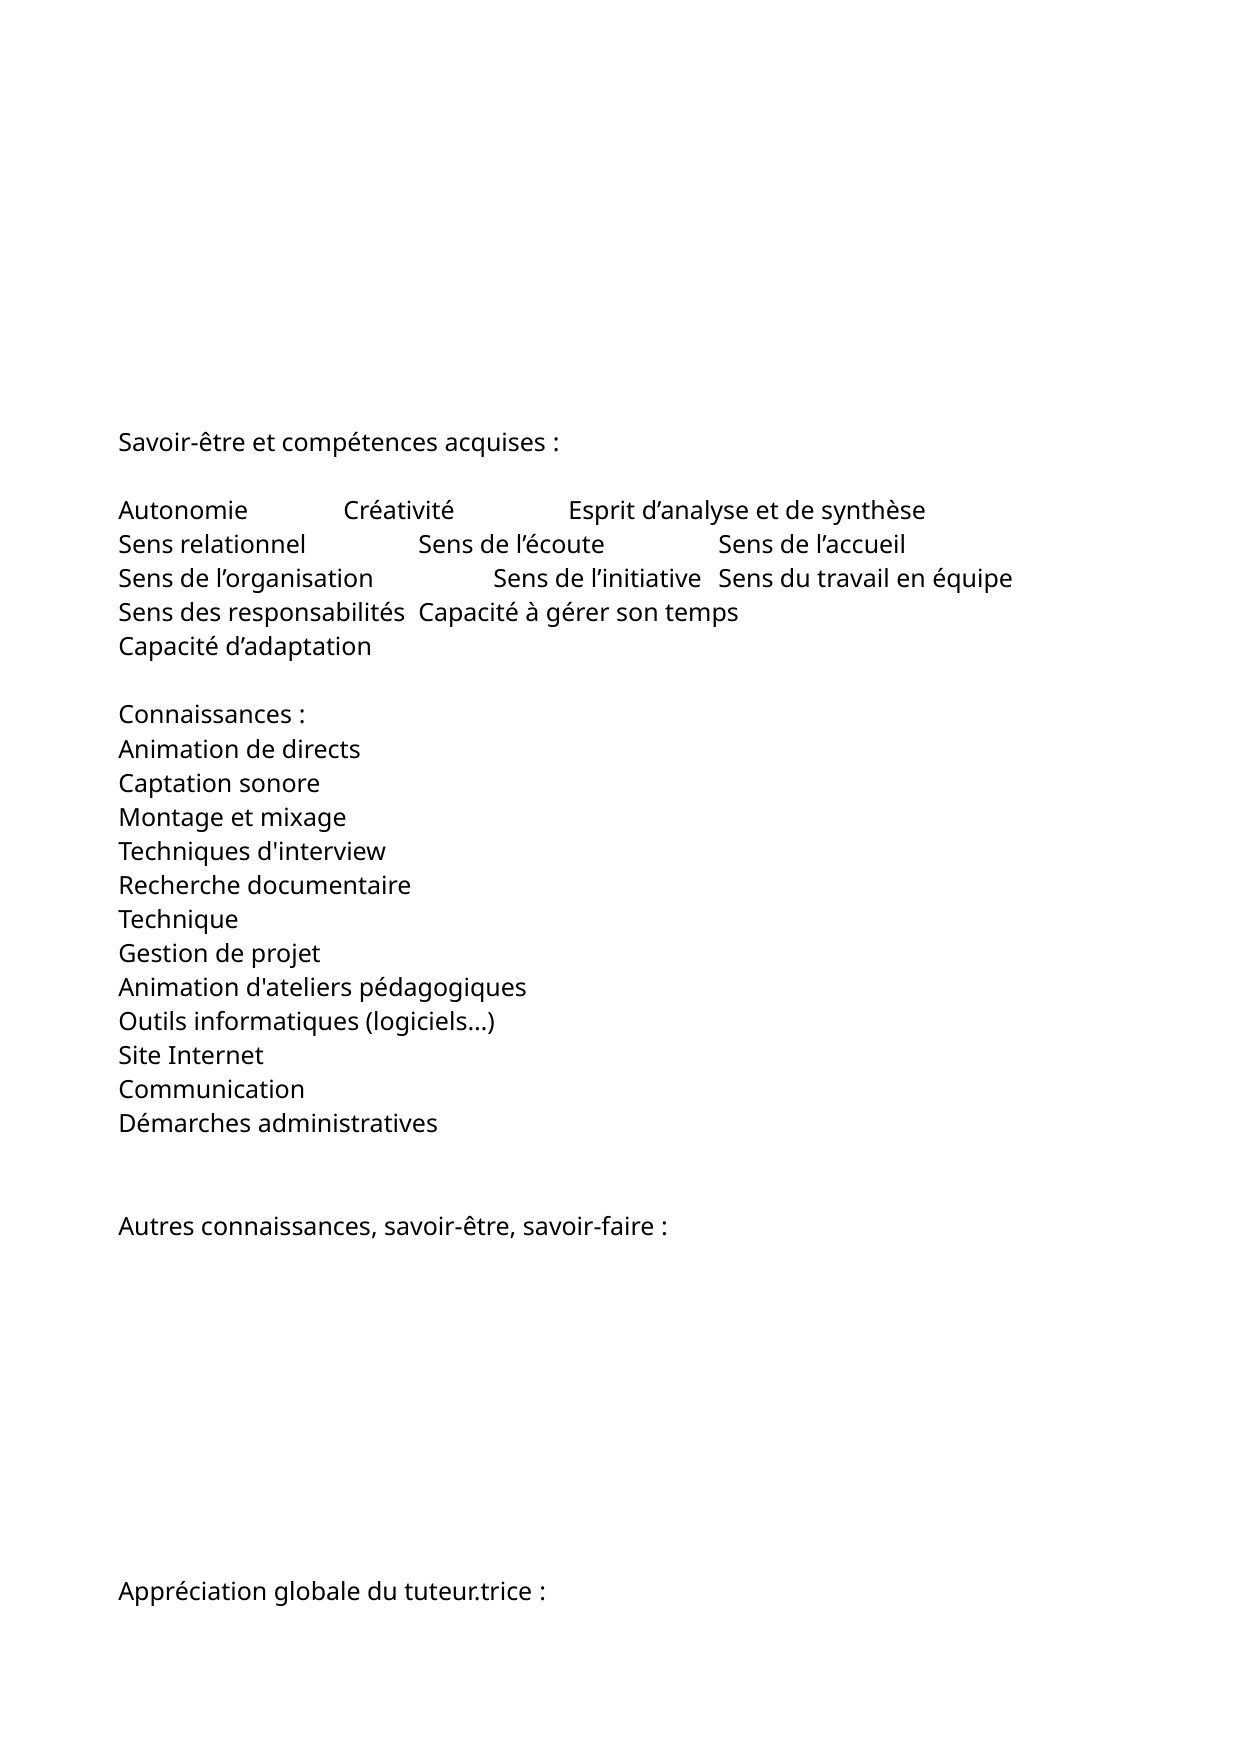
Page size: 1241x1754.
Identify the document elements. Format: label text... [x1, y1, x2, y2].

text Autonomie Créativité Esprit d’analyse et de synthèse [118, 493, 1122, 527]
text Animation d'ateliers pédagogiques [118, 970, 1122, 1004]
text Sens relationnel Sens de l’écoute Sens de l’accueil [118, 527, 1122, 561]
text Outils informatiques (logiciels…) [118, 1004, 1122, 1038]
text Appréciation globale du tuteur.trice : [118, 1573, 1122, 1608]
text Montage et mixage [118, 799, 1122, 833]
text Capacité d’adaptation [118, 629, 1122, 663]
text Techniques d'interview [118, 833, 1122, 867]
text Autres connaissances, savoir-être, savoir-faire : [118, 1208, 1122, 1242]
text Connaissances : [118, 697, 1122, 731]
text Démarches administratives [118, 1106, 1122, 1140]
text Sens des responsabilités Capacité à gérer son temps [118, 595, 1122, 629]
text A [118, 1344, 1122, 1390]
text ppréciation globale du tuteur [118, 1528, 1122, 1573]
text Gestion de projet [118, 936, 1122, 970]
text Site Internet [118, 1038, 1122, 1072]
text Recherche documentaire [118, 867, 1122, 902]
text Captation sonore [118, 765, 1122, 799]
text Animation de directs [118, 731, 1122, 765]
text Savoir-être et compétences acquises : [118, 425, 1122, 459]
text Communication [118, 1072, 1122, 1106]
text Sens de l’organisation Sens de l’initiative Sens du travail en équipe [118, 561, 1122, 595]
text Technique [118, 902, 1122, 936]
